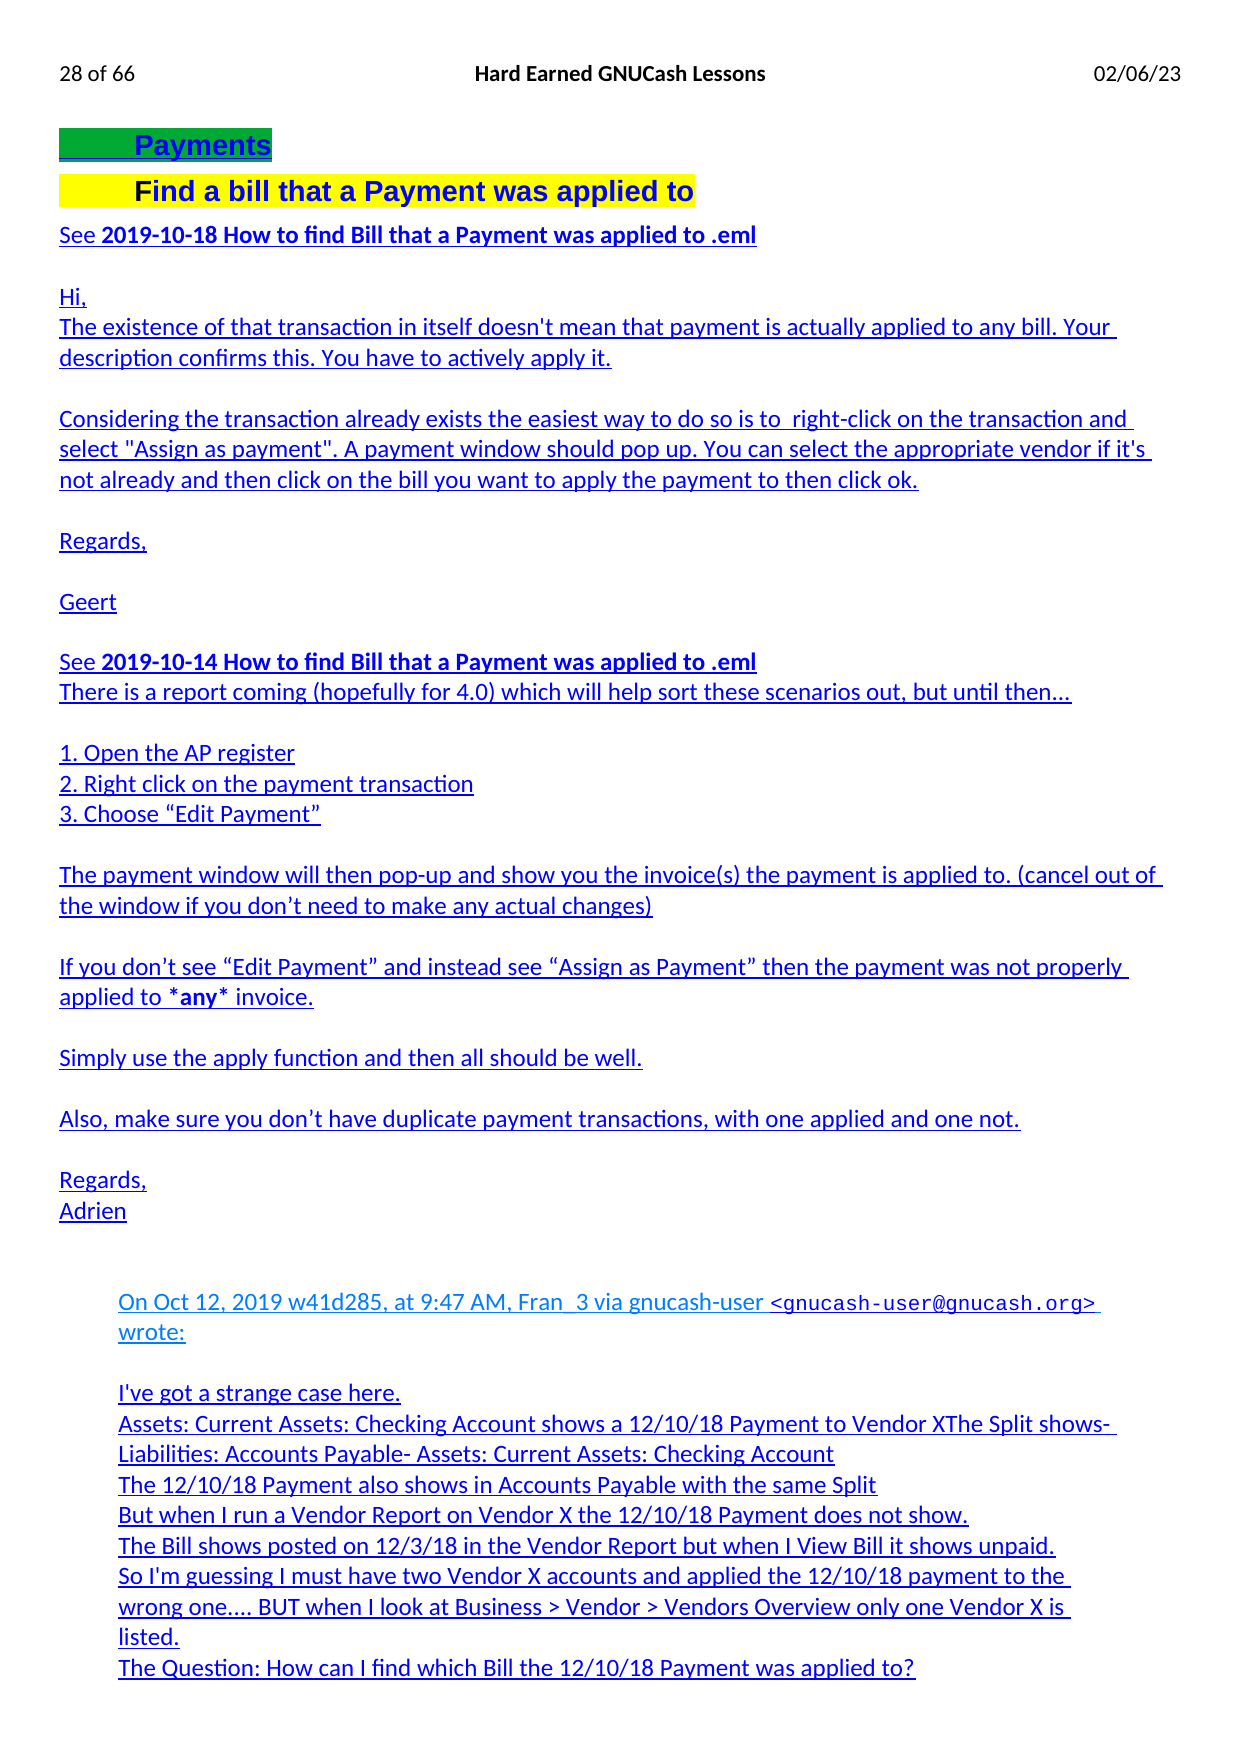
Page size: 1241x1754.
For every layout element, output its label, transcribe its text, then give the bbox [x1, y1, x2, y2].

text Assets: Current Assets: Checking Account shows a 12/10/18 Payment to Vendor XThe Split shows- Liabilities: Accounts Payable- Assets: Current Assets: Checking Account [118, 1408, 1122, 1469]
text See 2019-10-18 How to find Bill that a Payment was applied to .eml [59, 219, 1181, 250]
text I've got a strange case here. [118, 1377, 1122, 1408]
text See 2019-10-14 How to find Bill that a Payment was applied to .eml [59, 646, 1181, 676]
subtitle Payments [272, 128, 1181, 162]
text So I'm guessing I must have two Vendor X accounts and applied the 12/10/18 payment to the wrong one.... BUT when I look at Business > Vendor > Vendors Overview only one Vendor X is listed. [118, 1560, 1122, 1652]
subtitle Find a bill that a Payment was applied to [695, 174, 1181, 207]
text Regards, [59, 1165, 1181, 1195]
text The existence of that transaction in itself doesn't mean that payment is actually applied to any bill. Your description confirms this. You have to actively apply it. [59, 311, 1181, 372]
text Regards, [59, 525, 1181, 555]
text Considering the transaction already exists the easiest way to do so is to right-click on the transaction and select "Assign as payment". A payment window should pop up. You can select the appropriate vendor if it's not already and then click on the bill you want to apply the payment to then click ok. [59, 403, 1181, 494]
text Geert [59, 586, 1181, 616]
text The Question: How can I find which Bill the 12/10/18 Payment was applied to? [118, 1652, 1122, 1682]
text Simply use the apply function and then all should be well. [59, 1043, 1181, 1073]
text 2. Right click on the payment transaction [59, 768, 1181, 798]
text There is a report coming (hopefully for 4.0) which will help sort these scenarios out, but until then... [59, 676, 1181, 707]
text 3. Choose “Edit Payment” [59, 798, 1181, 829]
text The 12/10/18 Payment also shows in Accounts Payable with the same Split [118, 1469, 1122, 1499]
text Adrien [59, 1195, 1181, 1226]
text Also, make sure you don’t have duplicate payment transactions, with one applied and one not. [59, 1104, 1181, 1134]
text 1. Open the AP register [59, 737, 1181, 768]
text The Bill shows posted on 12/3/18 in the Vendor Report but when I View Bill it shows unpaid. [118, 1530, 1122, 1560]
text The payment window will then pop-up and show you the invoice(s) the payment is applied to. (cancel out of the window if you don’t need to make any actual changes) [59, 859, 1181, 921]
text If you don’t see “Edit Payment” and instead see “Assign as Payment” then the payment was not properly applied to *any* invoice. [59, 951, 1181, 1012]
text On Oct 12, 2019 w41d285, at 9:47 AM, Fran_3 via gnucash-user <gnucash-user@gnucash.org> wrote: [118, 1286, 1122, 1347]
text Hi, [59, 281, 1181, 311]
text But when I run a Vendor Report on Vendor X the 12/10/18 Payment does not show. [118, 1499, 1122, 1530]
